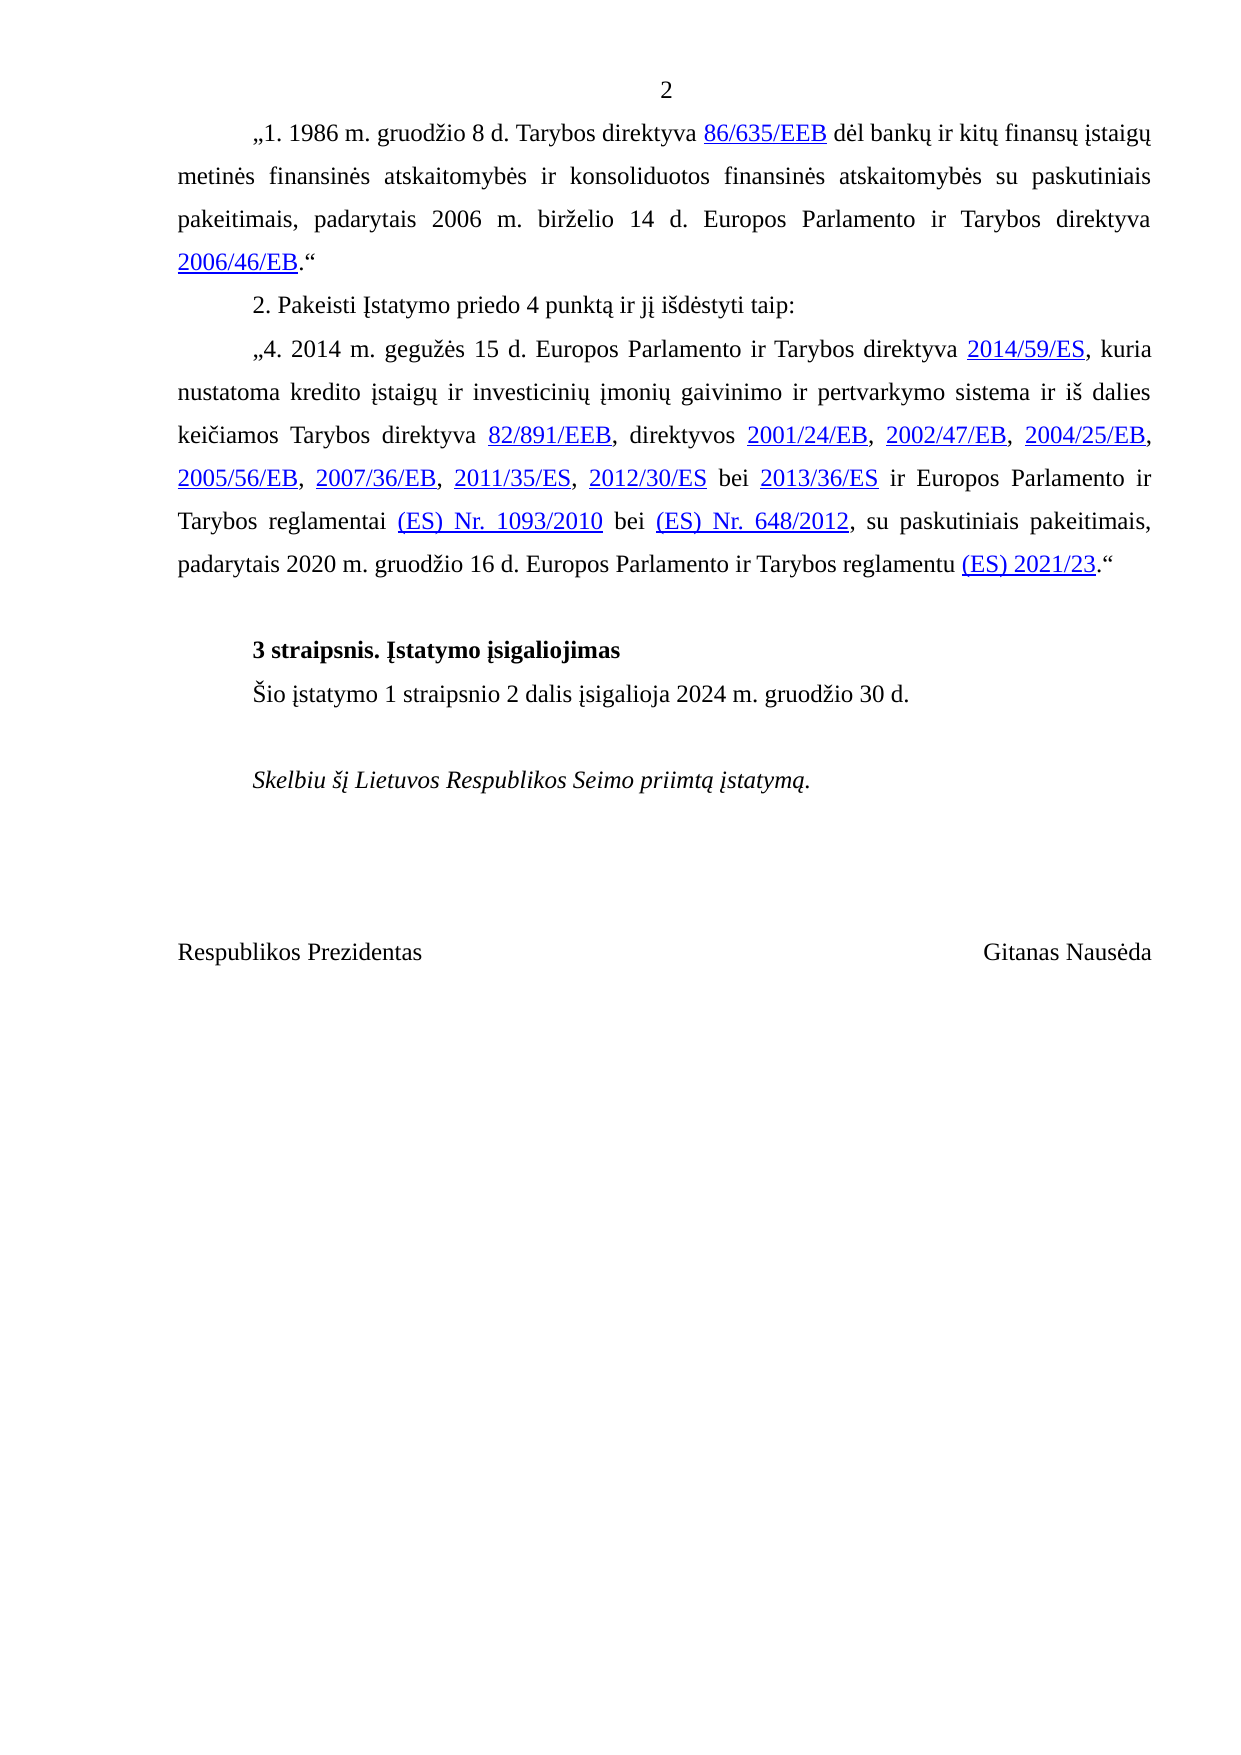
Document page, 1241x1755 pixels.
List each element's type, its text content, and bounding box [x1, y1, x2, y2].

text Skelbiu šį Lietuvos Respublikos Seimo priimtą įstatymą. [177, 765, 1152, 794]
text Respublikos Prezidentas Gitanas Nausėda [177, 937, 1152, 966]
text „4. 2014 m. gegužės 15 d. Europos Parlamento ir Tarybos direktyva 2014/59/ES, kuria nustatoma kredito įstaigų ir investicinių įmonių gaivinimo ir pertvarkymo sistema ir iš dalies keičiamos Tarybos direktyva 82/891/EEB, direktyvos 2001/24/EB, 2002/47/EB, 2004/25/EB, 2005/56/EB, 2007/36/EB, 2011/35/ES, 2012/30/ES bei 2013/36/ES ir Europos Parlamento ir Tarybos reglamentai (ES) Nr. 1093/2010 bei (ES) Nr. 648/2012, su paskutiniais pakeitimais, padarytais 2020 m. gruodžio 16 d. Europos Parlamento ir Tarybos reglamentu (ES) 2021/23.“ [177, 334, 1152, 578]
text 3 straipsnis. Įstatymo įsigaliojimas [177, 636, 1152, 664]
text „1. 1986 m. gruodžio 8 d. Tarybos direktyva 86/635/EEB dėl bankų ir kitų finansų įstaigų metinės finansinės atskaitomybės ir konsoliduotos finansinės atskaitomybės su paskutiniais pakeitimais, padarytais 2006 m. birželio 14 d. Europos Parlamento ir Tarybos direktyva 2006/46/EB.“ [177, 118, 1152, 276]
text 2. Pakeisti Įstatymo priedo 4 punktą ir jį išdėstyti taip: [177, 291, 1152, 319]
text Šio įstatymo 1 straipsnio 2 dalis įsigalioja 2024 m. gruodžio 30 d. [177, 679, 1152, 707]
